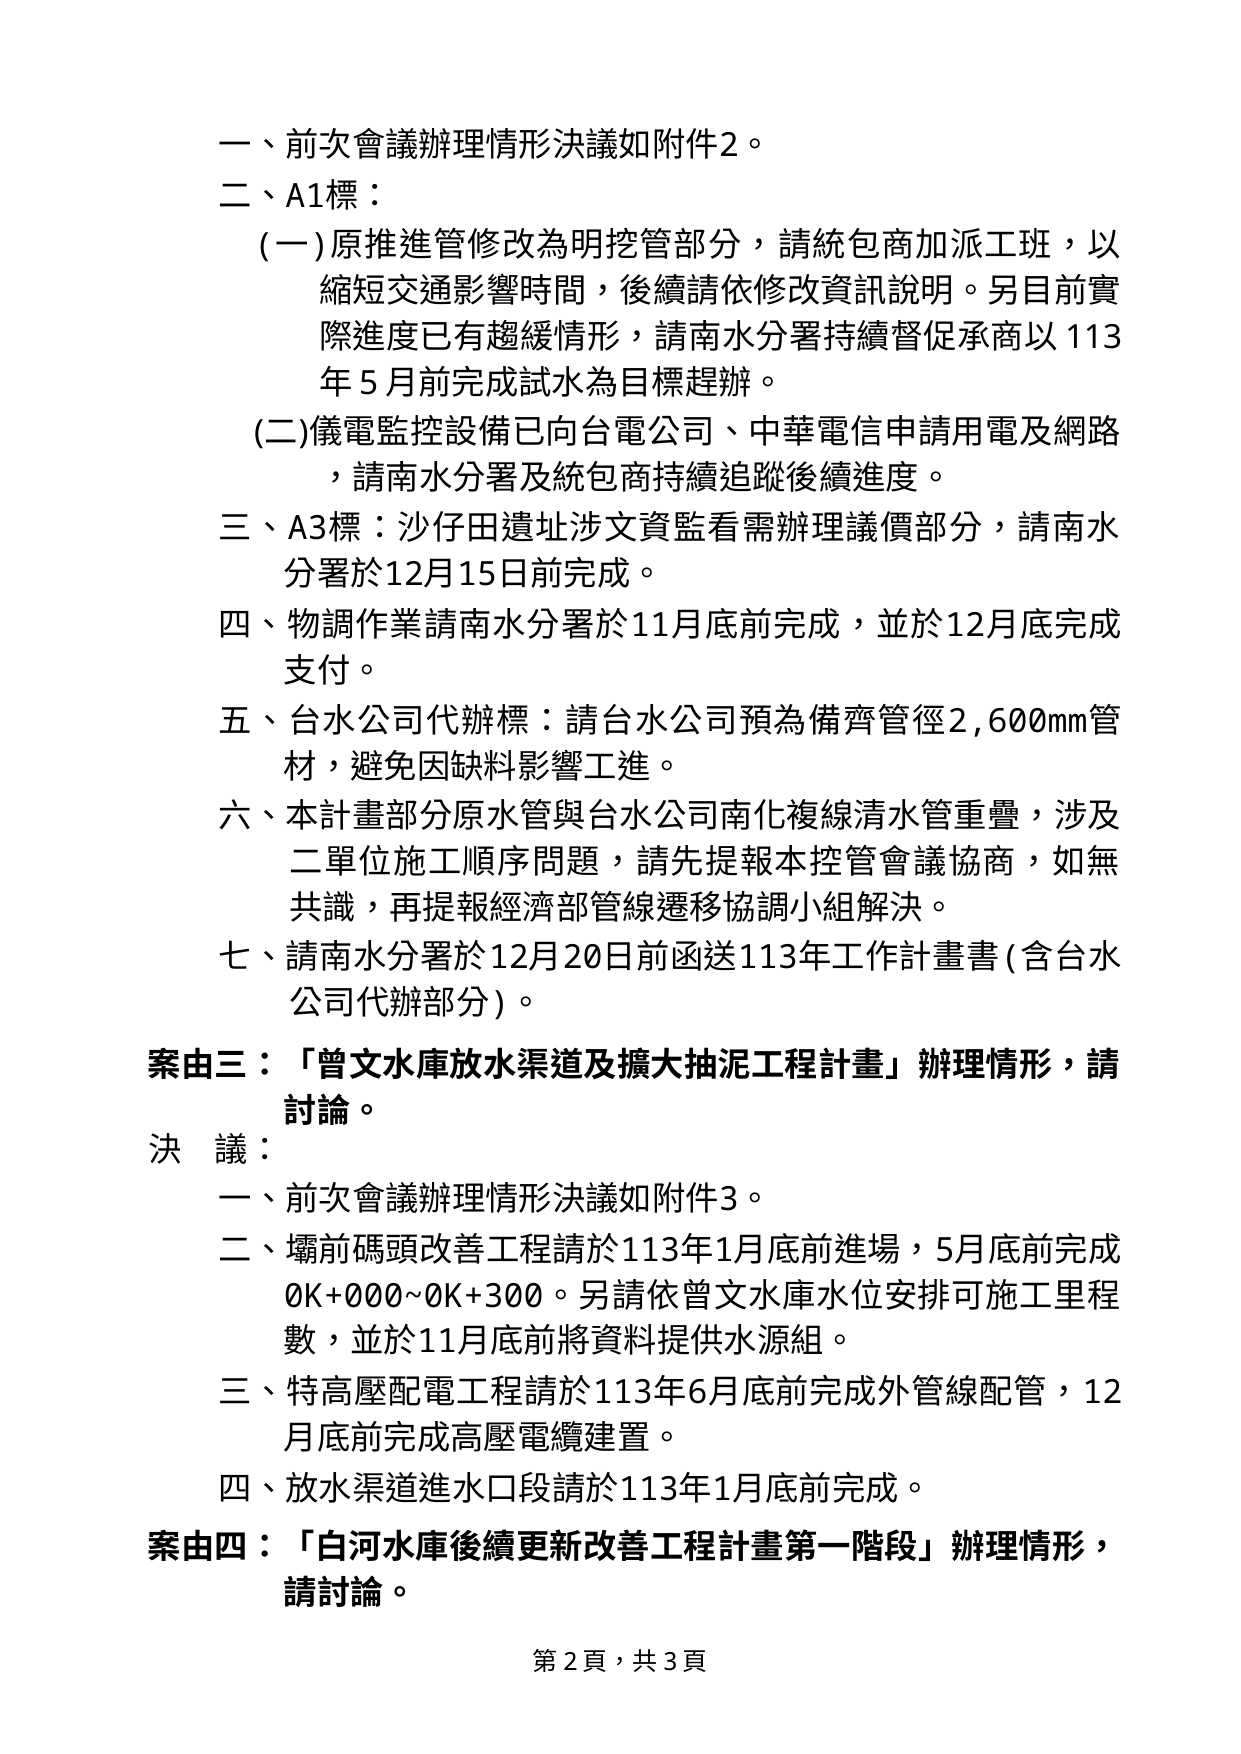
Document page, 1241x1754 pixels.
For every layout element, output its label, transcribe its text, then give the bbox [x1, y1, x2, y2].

text 六、本計畫部分原水管與台水公司南化複線清水管重疊，涉及二單位施工順序問題，請先提報本控管會議協商，如無共識，再提報經濟部管線遷移協調小組解決。 [218, 791, 1122, 929]
text 一、前次會議辦理情形決議如附件3。 [218, 1174, 1122, 1220]
text 三、特高壓配電工程請於113年6月底前完成外管線配管，12月底前完成高壓電纜建置。 [218, 1367, 1122, 1459]
text 二、A1標： [218, 171, 1122, 217]
text 四、放水渠道進水口段請於113年1月底前完成。 [218, 1463, 1122, 1509]
text 案由三：「曾文水庫放水渠道及擴大抽泥工程計畫」辦理情形，請討論。 [148, 1040, 1122, 1131]
text 二、壩前碼頭改善工程請於113年1月底前進場，5月底前完成0K+000~0K+300。另請依曾文水庫水位安排可施工里程數，並於11月底前將資料提供水源組。 [218, 1224, 1122, 1362]
text 一、前次會議辦理情形決議如附件2。 [218, 118, 1122, 166]
text (一)原推進管修改為明挖管部分，請統包商加派工班，以縮短交通影響時間，後續請依修改資訊說明。另目前實際進度已有趨緩情形，請南水分署持續督促承商以113年5月前完成試水為目標趕辦。 [254, 220, 1122, 403]
text 三、A3標：沙仔田遺址涉文資監看需辦理議價部分，請南水分署於12月15日前完成。 [218, 503, 1122, 595]
text 決 議： [148, 1131, 1122, 1169]
text (二)儀電監控設備已向台電公司、中華電信申請用電及網路，請南水分署及統包商持續追蹤後續進度。 [254, 407, 1122, 498]
text 案由四：「白河水庫後續更新改善工程計畫第一階段」辦理情形，請討論。 [148, 1522, 1122, 1614]
text 五、台水公司代辦標：請台水公司預為備齊管徑2,600mm管材，避免因缺料影響工進。 [218, 696, 1122, 788]
text 七、請南水分署於12月20日前函送113年工作計畫書(含台水公司代辦部分)。 [218, 932, 1122, 1023]
text 四、物調作業請南水分署於11月底前完成，並於12月底完成支付。 [218, 600, 1122, 691]
